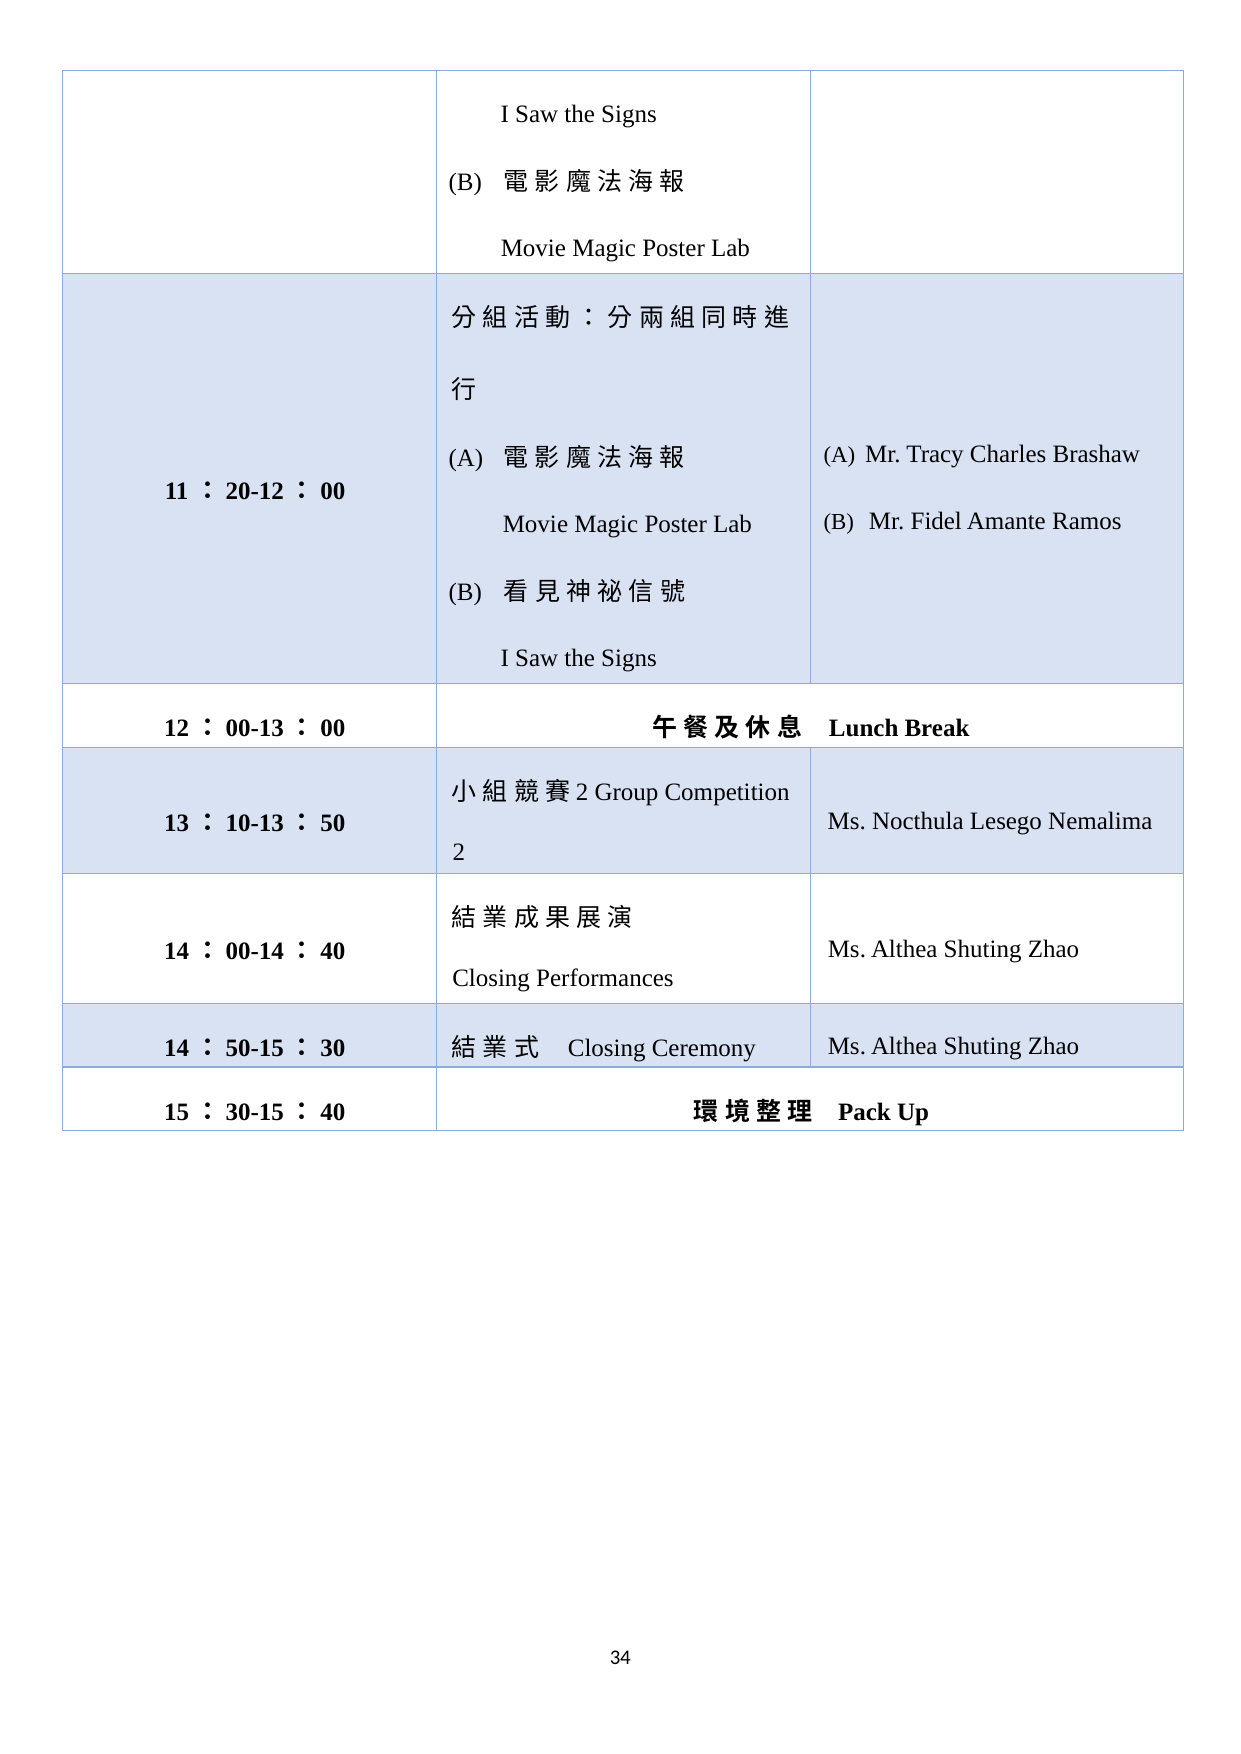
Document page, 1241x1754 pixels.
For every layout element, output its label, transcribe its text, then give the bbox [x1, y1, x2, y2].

table_cell 環境整理 Pack Up [437, 1068, 1183, 1130]
table_cell Mr. Tracy Charles Brashaw Mr. Fidel Amante Ramos [811, 274, 1183, 683]
table_cell Ms. Nocthula Lesego Nemalima [811, 748, 1183, 873]
table_cell 分組活動：分兩組同時進行 電影魔法海報 Movie Magic Poster Lab 看見神祕信號 I Saw the Signs [437, 274, 810, 683]
table_cell Ms. Althea Shuting Zhao [811, 1004, 1183, 1066]
table_cell 結業成果展演 Closing Performances [437, 874, 810, 1003]
table_cell [63, 71, 436, 273]
table_cell 15：30-15：40 [63, 1068, 436, 1130]
table_cell [811, 71, 1183, 273]
table_cell 14：50-15：30 [63, 1004, 436, 1066]
table_cell 結業式 Closing Ceremony [437, 1004, 810, 1066]
table_cell 11：20-12：00 [63, 274, 436, 683]
table_cell 分組活動：分兩組同時進行 看見神祕信號 I Saw the Signs 電影魔法海報 Movie Magic Poster Lab [437, 71, 810, 273]
table_cell 小組競賽2 Group Competition 2 [437, 748, 810, 873]
table_cell Ms. Althea Shuting Zhao [811, 874, 1183, 1003]
table_cell 13：10-13：50 [63, 748, 436, 873]
table_cell 14：00-14：40 [63, 874, 436, 1003]
table_cell 12：00-13：00 [63, 684, 436, 747]
table_cell 午餐及休息 Lunch Break [437, 684, 1183, 747]
